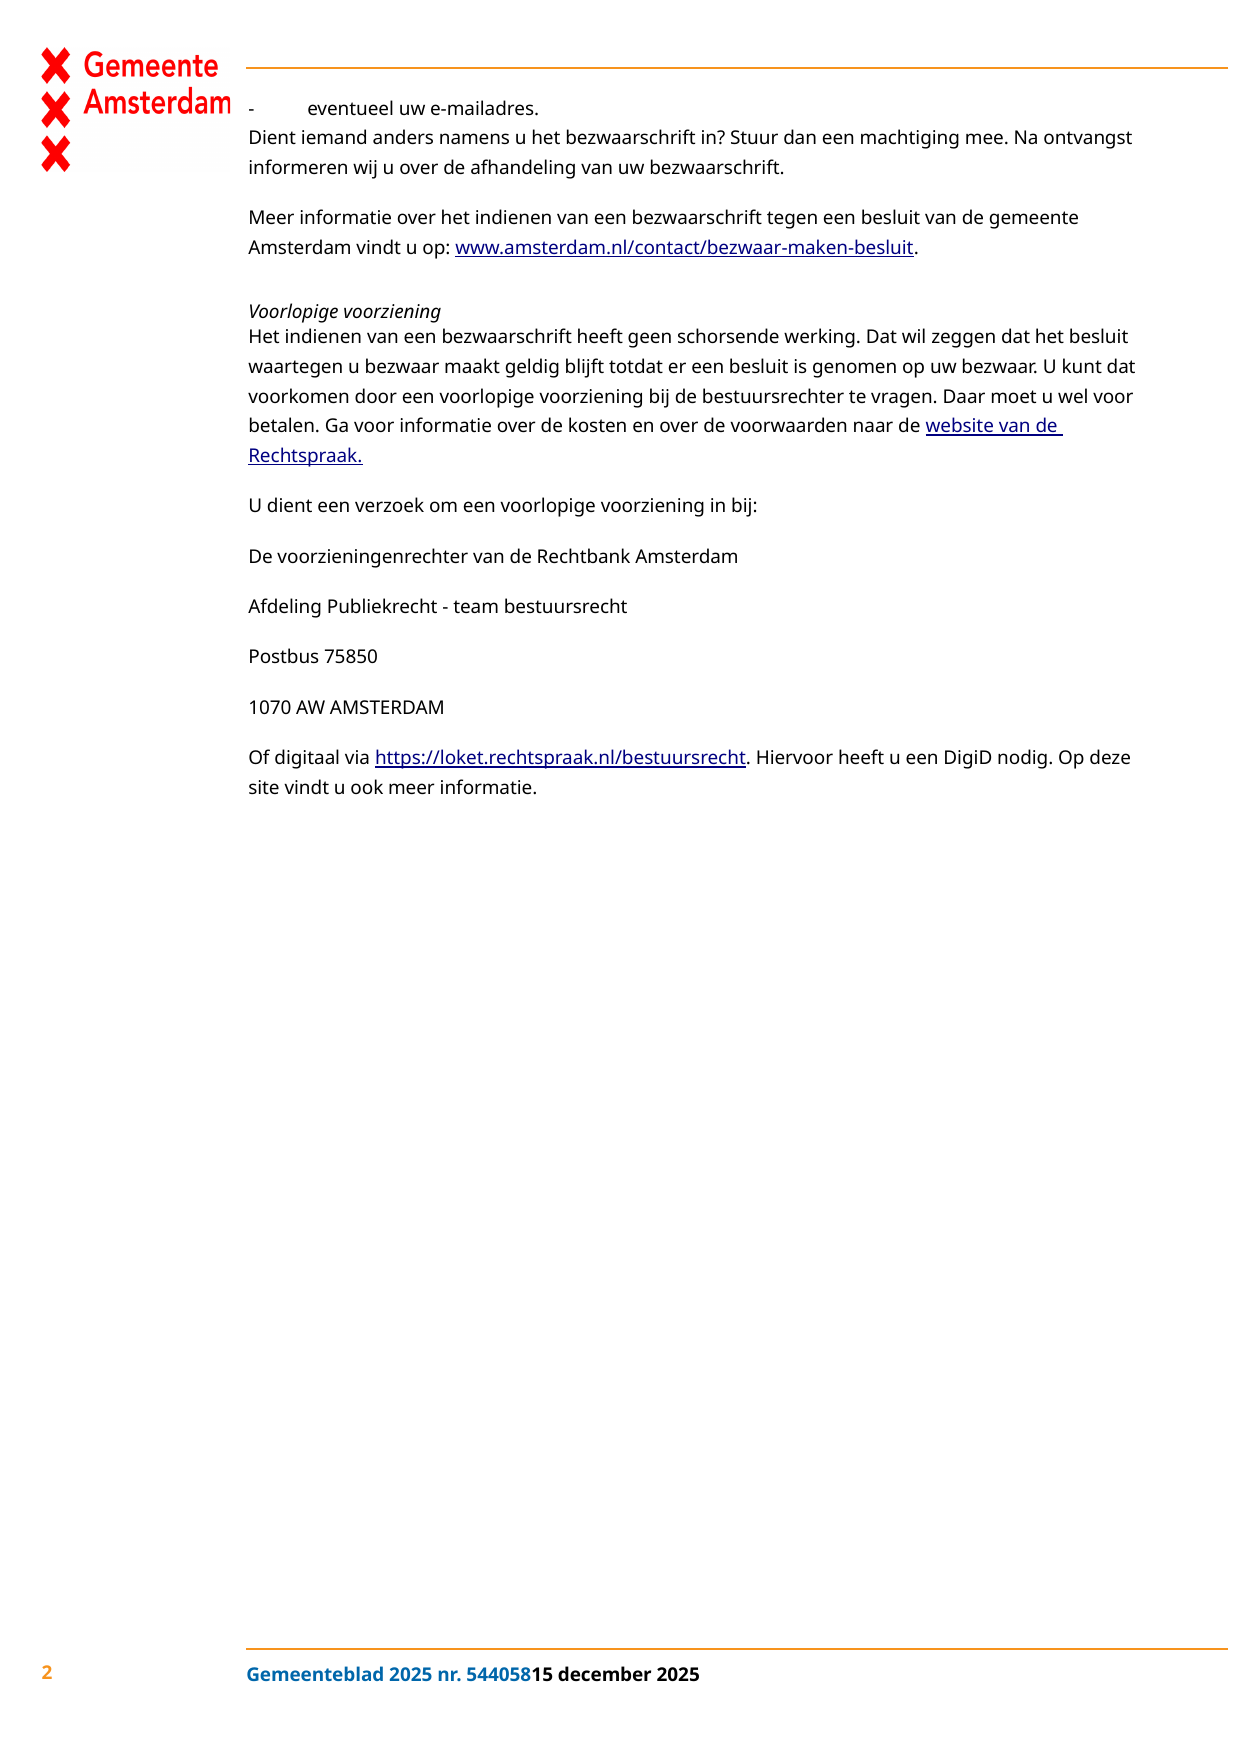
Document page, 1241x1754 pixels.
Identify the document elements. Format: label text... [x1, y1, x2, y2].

text Dient iemand anders namens u het bezwaarschrift in? Stuur dan een machtiging mee. Na ontvangst informeren wij u over de afhandeling van uw bezwaarschrift. [248, 124, 1152, 180]
picture [41, 47, 231, 172]
text Voorlopige voorziening [248, 298, 1152, 324]
list eventueel uw e-mailadres. [248, 95, 1152, 121]
text Afdeling Publiekrecht - team bestuursrecht [248, 593, 1152, 619]
text De voorzieningenrechter van de Rechtbank Amsterdam [248, 543, 1152, 568]
text Meer informatie over het indienen van een bezwaarschrift tegen een besluit van de gemeente Amsterdam vindt u op: www.amsterdam.nl/contact/bezwaar-maken-besluit. [248, 204, 1152, 260]
text Of digitaal via https://loket.rechtspraak.nl/bestuursrecht. Hiervoor heeft u een DigiD nodig. Op deze site vindt u ook meer informatie. [248, 744, 1152, 800]
text 1070 AW AMSTERDAM [248, 694, 1152, 720]
text Het indienen van een bezwaarschrift heeft geen schorsende werking. Dat wil zeggen dat het besluit waartegen u bezwaar maakt geldig blijft totdat er een besluit is genomen op uw bezwaar. U kunt dat voorkomen door een voorlopige voorziening bij de bestuursrechter te vragen. Daar moet u wel voor betalen. Ga voor informatie over de kosten en over de voorwaarden naar de website van de Rechtspraak. [248, 324, 1152, 468]
text U dient een verzoek om een voorlopige voorziening in bij: [248, 492, 1152, 518]
text Postbus 75850 [248, 644, 1152, 669]
